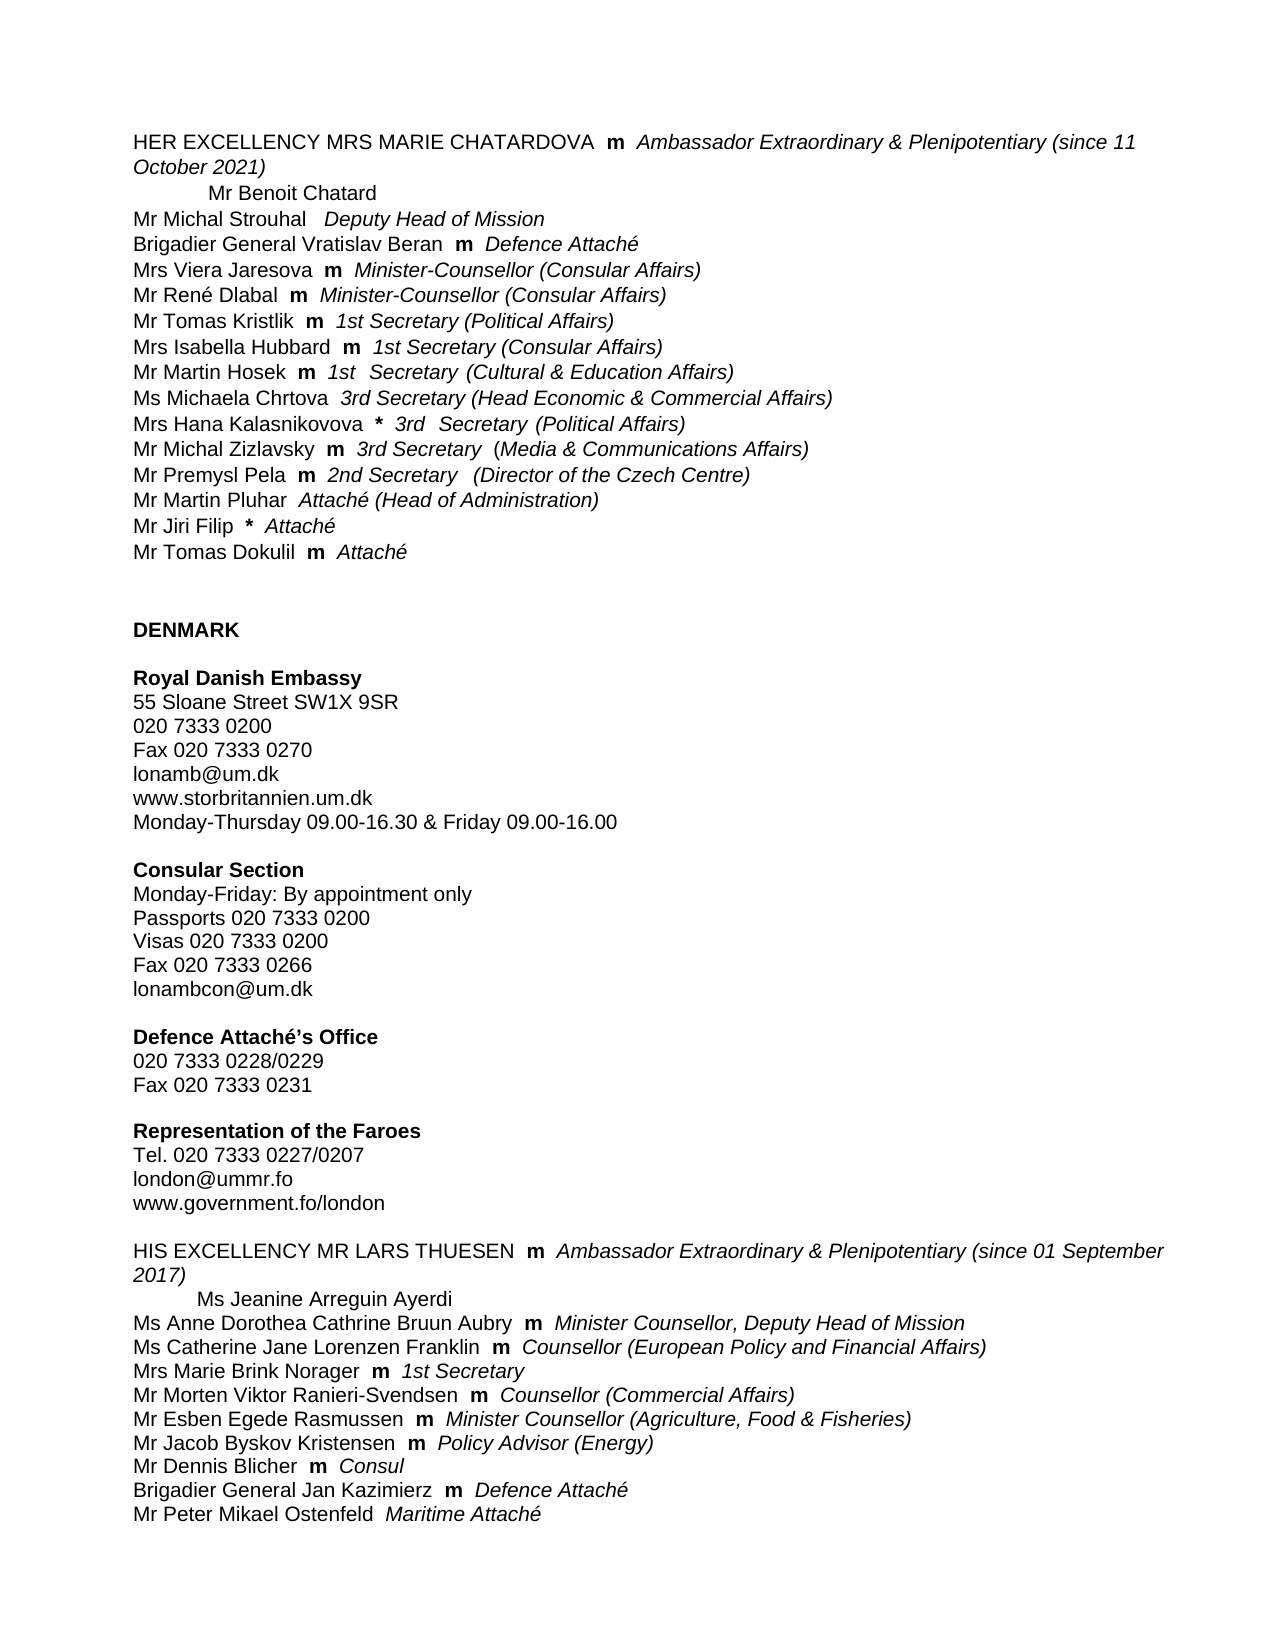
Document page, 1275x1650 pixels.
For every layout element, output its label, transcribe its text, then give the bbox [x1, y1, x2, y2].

text Mr Michal Zizlavsky m 3rd Secretary (Media & Communications Affairs) [133, 437, 1181, 461]
text Mr Dennis Blicher m Consul [133, 1454, 1181, 1478]
text lonamb@um.dk [133, 762, 1181, 786]
text Mr Peter Mikael Ostenfeld Maritime Attaché [133, 1502, 1181, 1526]
text Mr Jiri Filip * Attaché [133, 514, 1181, 538]
text Mr Premysl Pela m 2nd Secretary (Director of the Czech Centre) [133, 463, 1181, 487]
text Ms Catherine Jane Lorenzen Franklin m Counsellor (European Policy and Financial Affairs) [133, 1334, 1181, 1358]
text Mr Michal Strouhal Deputy Head of Mission [133, 206, 1181, 230]
text Ms Michaela Chrtova 3rd Secretary (Head Economic & Commercial Affairs) [133, 386, 1181, 410]
text Mr Tomas Dokulil m Attaché [133, 539, 1181, 563]
text Consular Section [133, 857, 1181, 881]
text www.government.fo/london [133, 1191, 1181, 1215]
text 55 Sloane Street SW1X 9SR [133, 690, 1181, 714]
text Mr Martin Hosek m 1st Secretary (Cultural & Education Affairs) [133, 360, 1181, 384]
text Brigadier General Vratislav Beran m Defence Attaché [133, 232, 1181, 256]
text Mrs Marie Brink Norager m 1st Secretary [133, 1358, 1181, 1382]
subtitle DENMARK [133, 618, 1181, 642]
text HIS EXCELLENCY MR LARS THUESEN m Ambassador Extraordinary & Plenipotentiary (since 01 September 2017) [133, 1239, 1181, 1287]
text Ms Jeanine Arreguin Ayerdi [133, 1287, 1181, 1311]
text Mr Martin Pluhar Attaché (Head of Administration) [133, 488, 1181, 512]
text Monday-Thursday 09.00-16.30 & Friday 09.00-16.00 [133, 809, 1181, 833]
text Royal Danish Embassy [133, 666, 1181, 690]
text Mr Esben Egede Rasmussen m Minister Counsellor (Agriculture, Food & Fisheries) [133, 1406, 1181, 1430]
text 020 7333 0228/0229 [133, 1049, 1181, 1073]
text Mr Morten Viktor Ranieri-Svendsen m Counsellor (Commercial Affairs) [133, 1382, 1181, 1406]
text london@ummr.fo [133, 1167, 1181, 1191]
text Tel. 020 7333 0227/0207 [133, 1143, 1181, 1167]
text Fax 020 7333 0266 lonambcon@um.dk [133, 953, 1181, 1001]
text Visas 020 7333 0200 [133, 929, 1181, 953]
text Defence Attaché’s Office [133, 1025, 1181, 1049]
text HER EXCELLENCY MRS MARIE CHATARDOVA m Ambassador Extraordinary & Plenipotentiary (since 11 October 2021) [133, 129, 1181, 179]
text Mrs Hana Kalasnikovova * 3rd Secretary (Political Affairs) [133, 411, 1181, 435]
text Mr Tomas Kristlik m 1st Secretary (Political Affairs) [133, 309, 1181, 333]
text Mrs Viera Jaresova m Minister-Counsellor (Consular Affairs) [133, 258, 1181, 282]
text Fax 020 7333 0231 [133, 1073, 1181, 1097]
text Mr Benoit Chatard [133, 181, 1181, 205]
text Ms Anne Dorothea Cathrine Bruun Aubry m Minister Counsellor, Deputy Head of Mission [133, 1311, 1181, 1334]
text Fax 020 7333 0270 [133, 738, 1181, 762]
text www.storbritannien.um.dk [133, 786, 1181, 809]
text Brigadier General Jan Kazimierz m Defence Attaché [133, 1478, 1181, 1502]
text Mr Jacob Byskov Kristensen m Policy Advisor (Energy) [133, 1430, 1181, 1454]
text Representation of the Faroes [133, 1119, 1181, 1143]
text Mrs Isabella Hubbard m 1st Secretary (Consular Affairs) [133, 334, 1181, 358]
text 020 7333 0200 [133, 714, 1181, 738]
text Mr René Dlabal m Minister-Counsellor (Consular Affairs) [133, 283, 1181, 307]
text Passports 020 7333 0200 [133, 905, 1181, 929]
text Monday-Friday: By appointment only [133, 881, 1181, 905]
